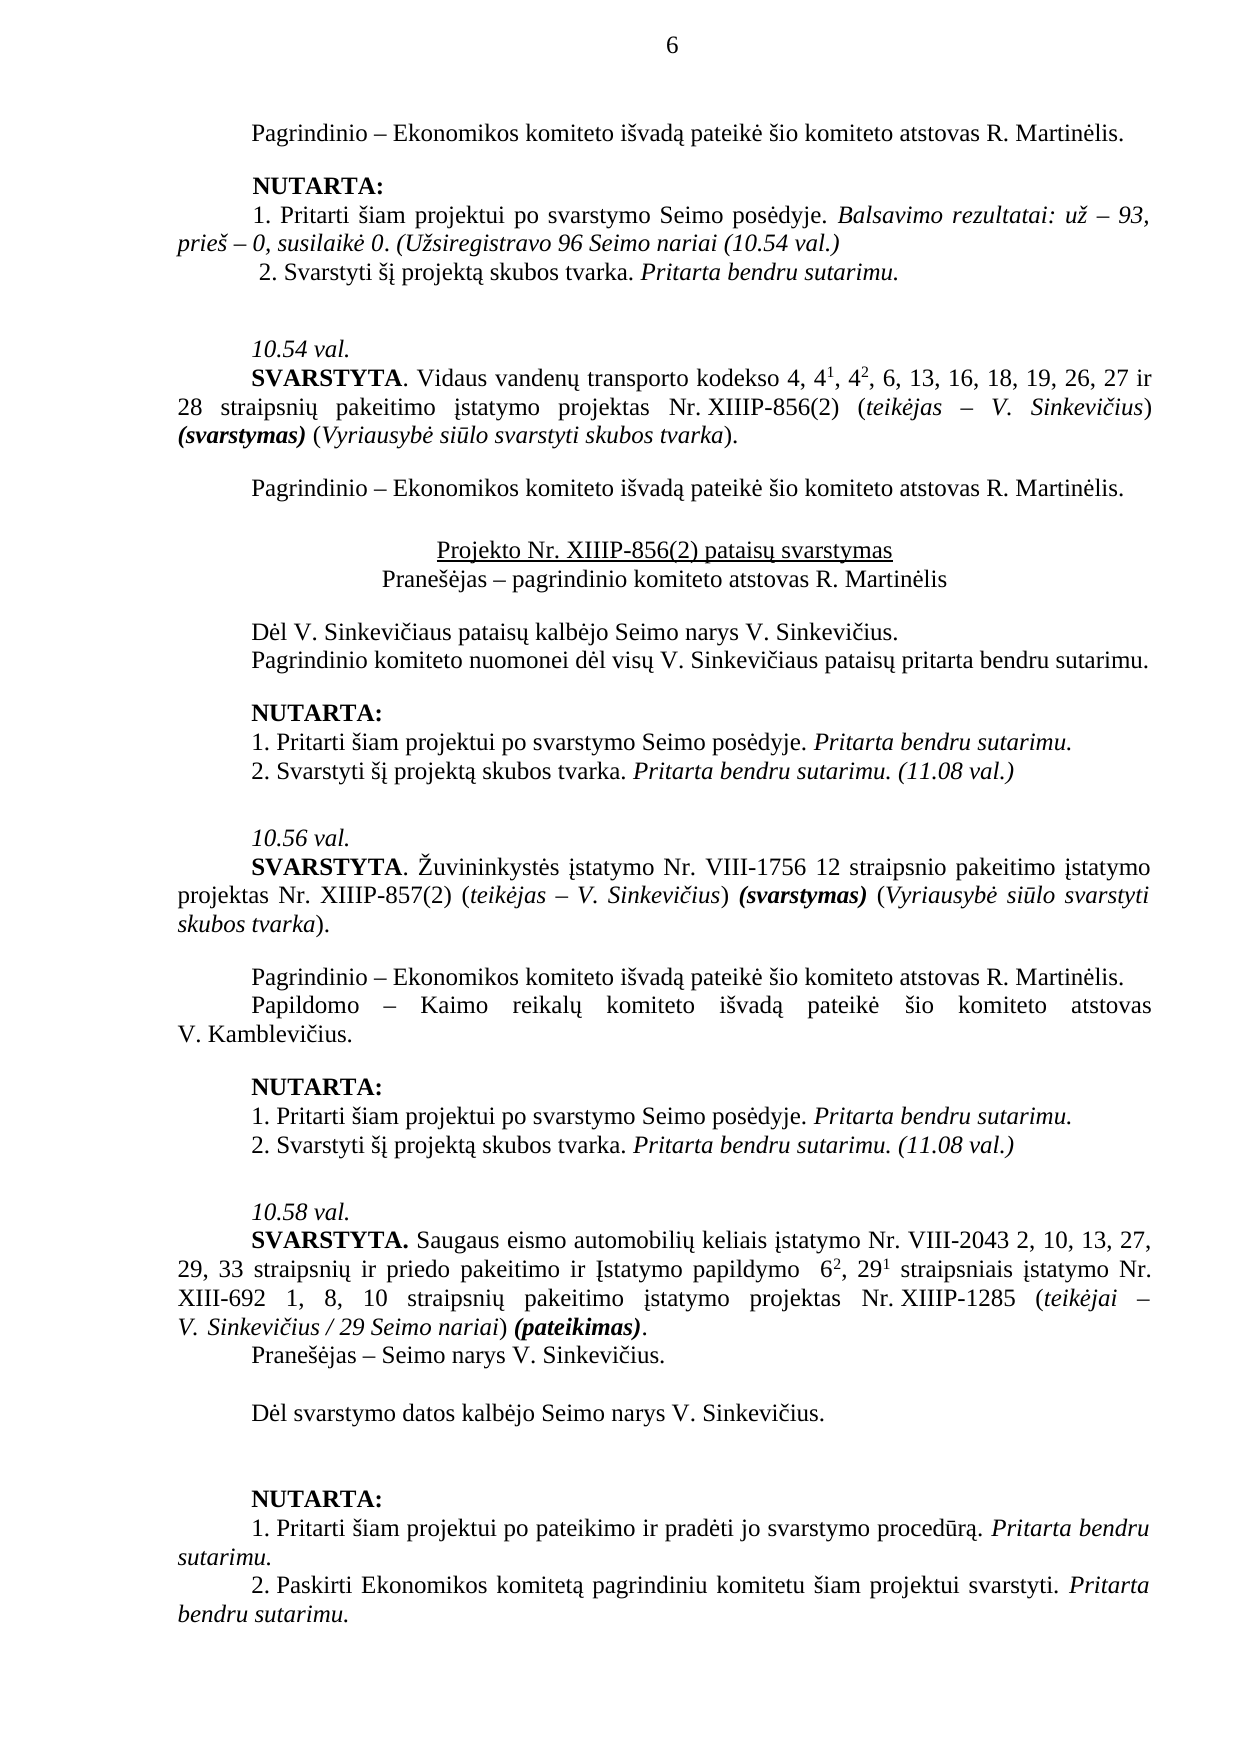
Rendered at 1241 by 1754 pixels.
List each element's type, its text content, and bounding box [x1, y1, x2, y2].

text SVARSTYTA. Vidaus vandenų transporto kodekso 4, 41, 42, 6, 13, 16, 18, 19, 26, 27 ir 28 straipsnių pakeitimo įstatymo projektas Nr. XIIIP-856(2) (teikėjas – V. Sinkevičius) (svarstymas) (Vyriausybė siūlo svarstyti skubos tvarka). [177, 363, 1152, 449]
text 1. Pritarti šiam projektui po svarstymo Seimo posėdyje. Balsavimo rezultatai: už – 93, prieš – 0, susilaikė 0. (Užsiregistravo 96 Seimo nariai (10.54 val.) [177, 200, 1152, 257]
text NUTARTA: [177, 698, 1152, 727]
text SVARSTYTA. Žuvininkystės įstatymo Nr. VIII-1756 12 straipsnio pakeitimo įstatymo projektas Nr. XIIIP-857(2) (teikėjas – V. Sinkevičius) (svarstymas) (Vyriausybė siūlo svarstyti skubos tvarka). [177, 852, 1152, 938]
text 2. Svarstyti šį projektą skubos tvarka. Pritarta bendru sutarimu. (11.08 val.) [177, 756, 1152, 784]
text NUTARTA: [177, 1484, 1152, 1513]
text 1. Pritarti šiam projektui po svarstymo Seimo posėdyje. Pritarta bendru sutarimu. [177, 727, 1152, 756]
text Pagrindinio – Ekonomikos komiteto išvadą pateikė šio komiteto atstovas R. Martinėlis. [177, 962, 1152, 991]
text SVARSTYTA. Saugaus eismo automobilių keliais įstatymo Nr. VIII-2043 2, 10, 13, 27, 29, 33 straipsnių ir priedo pakeitimo ir Įstatymo papildymo 62, 291 straipsniais įstatymo Nr. XIII-692 1, 8, 10 straipsnių pakeitimo įstatymo projektas Nr. XIIIP-1285 (teikėjai – V. Sinkevičius / 29 Seimo nariai) (pateikimas). [177, 1226, 1152, 1341]
text Pagrindinio – Ekonomikos komiteto išvadą pateikė šio komiteto atstovas R. Martinėlis. [177, 473, 1152, 502]
text Pagrindinio komiteto nuomonei dėl visų V. Sinkevičiaus pataisų pritarta bendru sutarimu. [177, 645, 1152, 674]
text 10.56 val. [177, 823, 1152, 852]
text Pagrindinio – Ekonomikos komiteto išvadą pateikė šio komiteto atstovas R. Martinėlis. [177, 118, 1152, 147]
text 2. Svarstyti šį projektą skubos tvarka. Pritarta bendru sutarimu. [177, 257, 1152, 286]
text Papildomo – Kaimo reikalų komiteto išvadą pateikė šio komiteto atstovas V. Kamblevičius. [177, 991, 1152, 1048]
text Pranešėjas – pagrindinio komiteto atstovas R. Martinėlis [177, 564, 1152, 593]
text NUTARTA: [177, 1072, 1152, 1101]
text 10.58 val. [177, 1197, 1152, 1226]
text Pranešėjas – Seimo narys V. Sinkevičius. [177, 1341, 1152, 1369]
text 1. Pritarti šiam projektui po svarstymo Seimo posėdyje. Pritarta bendru sutarimu. [177, 1101, 1152, 1130]
text Dėl V. Sinkevičiaus pataisų kalbėjo Seimo narys V. Sinkevičius. [177, 617, 1152, 645]
text Projekto Nr. XIIIP-856(2) pataisų svarstymas [177, 535, 1152, 564]
text NUTARTA: [177, 171, 1152, 200]
text Dėl svarstymo datos kalbėjo Seimo narys V. Sinkevičius. [177, 1398, 1152, 1427]
text 1. Pritarti šiam projektui po pateikimo ir pradėti jo svarstymo procedūrą. Pritarta bendru sutarimu. [177, 1513, 1152, 1571]
text 2. Paskirti Ekonomikos komitetą pagrindiniu komitetu šiam projektui svarstyti. Pritarta bendru sutarimu. [177, 1571, 1152, 1628]
text 10.54 val. [177, 334, 1152, 363]
text 2. Svarstyti šį projektą skubos tvarka. Pritarta bendru sutarimu. (11.08 val.) [177, 1130, 1152, 1158]
